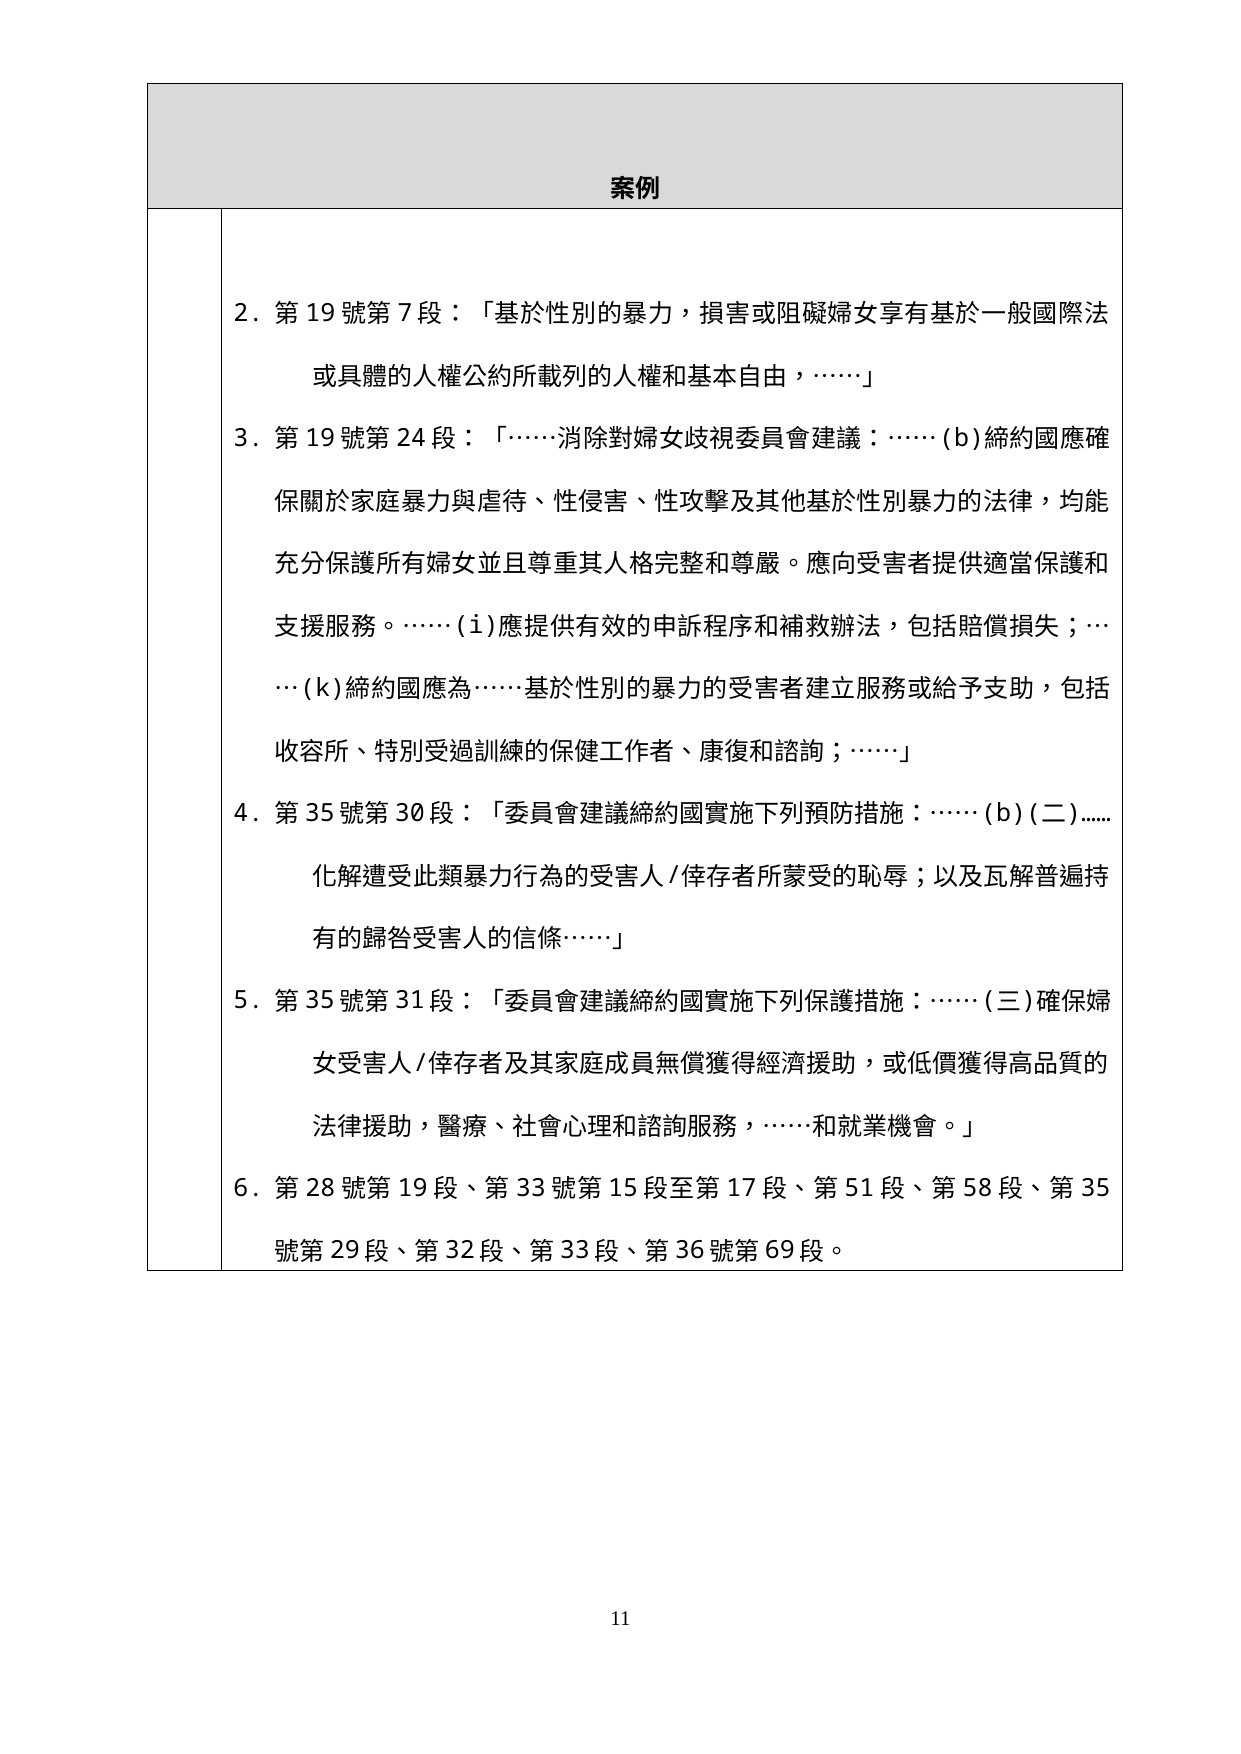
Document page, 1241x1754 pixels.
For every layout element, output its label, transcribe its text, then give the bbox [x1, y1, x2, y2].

table_cell CEDAW條文：https://gec.ey.gov.tw/Page/39DDB34C666FE816/8965cdb1-b031-4a80-862a-d740887bc05c 第2條：「締約各國譴責對婦女一切形式的歧視，協議立即用一切適當辦法， 推行消除對婦女歧視的政策。為此目的，承擔：……（b）採取適當立法和其 他措施，包括在適當情況下實行制裁，以禁止對婦女的一切歧視；（c）為婦女 確立與男子平等權利的法律保護，通過各國的主管法庭及其他公共機構，保證 切實保護婦女不受任何歧視；（d）不採取任何歧視婦女的行為或做法，並保證 政府當局和公共機構的行動都不違背這項義務；（e）採取一切適當措施，消除 任何個人、組織或企業對婦女的歧視；（f）採取一切適當措施，包括制定法律， 以修改或廢除構成對婦女歧視的現行法律、規章、習俗和慣例；……」 一般性建議：https://gec.ey.gov.tw/Page/D704A5B282D840C7/b99bc3b0-800b-4cc5-b3c9-d9b6516bb3ee 第19號第6段：「《公約》第1條界定對婦女的歧視。歧視的定義包括基於性別的暴力，即針對其為女性而施加暴力或不成比例地影響女性。包括身體、心理或性的傷害、痛苦、施加威脅、壓制和剝奪其他行動自由。基於性別的暴力可能違犯《公約》的具體條款，不論這些條款是否明文提到暴力。」 第19號第7段：「基於性別的暴力，損害或阻礙婦女享有基於一般國際法或具體的人權公約所載列的人權和基本自由，……」 第19號第24段：「……消除對婦女歧視委員會建議：……(b)締約國應確保關於家庭暴力與虐待、性侵害、性攻擊及其他基於性別暴力的法律，均能充分保護所有婦女並且尊重其人格完整和尊嚴。應向受害者提供適當保護和支援服務。……(i)應提供有效的申訴程序和補救辦法，包括賠償損失；……(k)締約國應為……基於性別的暴力的受害者建立服務或給予支助，包括收容所、特別受過訓練的保健工作者、康復和諮詢；……」 第35號第30段：「委員會建議締約國實施下列預防措施：……(b)(二)……化解遭受此類暴力行為的受害人/倖存者所蒙受的恥辱；以及瓦解普遍持有的歸咎受害人的信條……」 第35號第31段：「委員會建議締約國實施下列保護措施：……(三)確保婦女受害人/倖存者及其家庭成員無償獲得經濟援助，或低價獲得高品質的法律援助，醫療、社會心理和諮詢服務，……和就業機會。」 第28號第19段、第33號第15段至第17段、第51段、第58段、第35號第29段、第32段、第33段、第36號第69段。 [222, 209, 1122, 1270]
table_cell [148, 209, 221, 1270]
table_header 案例 [148, 84, 1122, 208]
